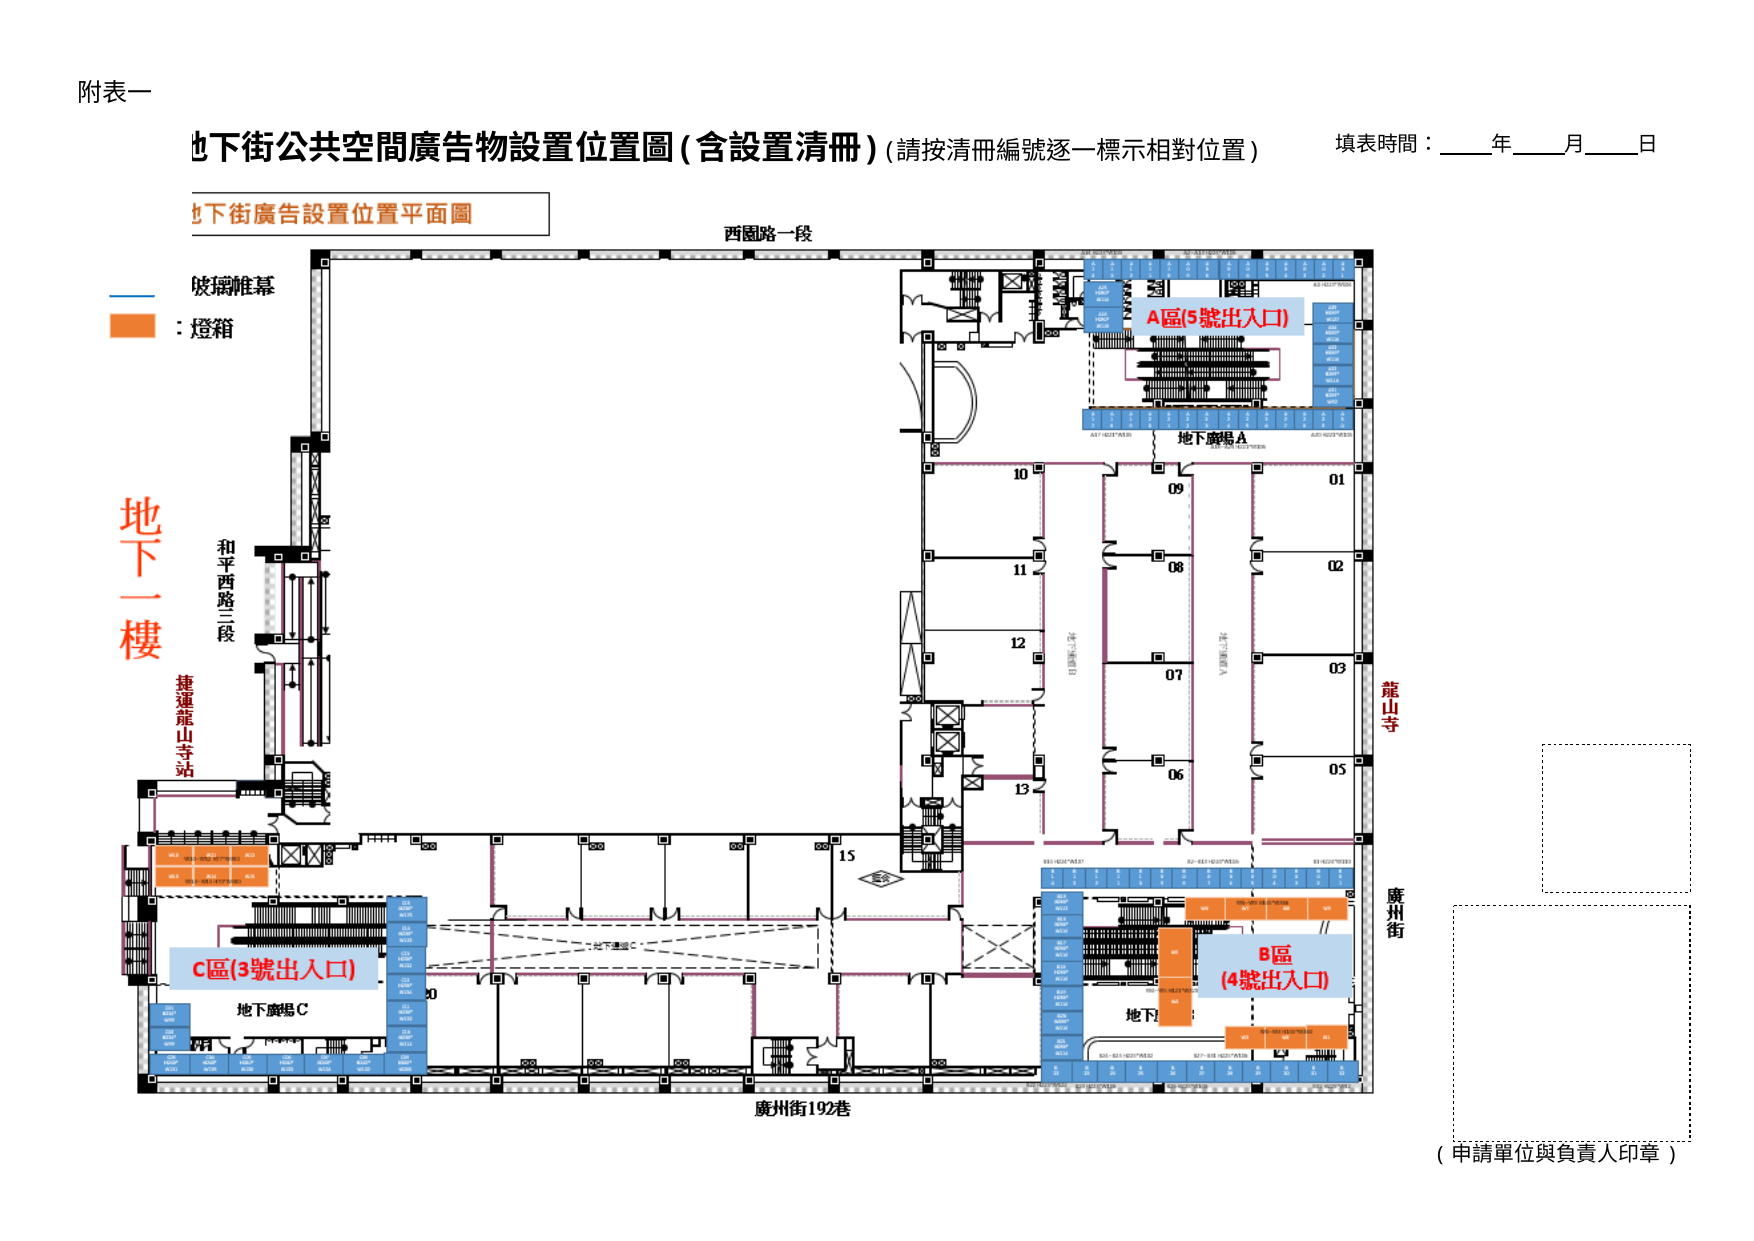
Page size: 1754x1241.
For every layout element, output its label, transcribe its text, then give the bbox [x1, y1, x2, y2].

text 龍山寺地下街公共空間廣告物設置位置圖(含設置清冊)(請按清冊編號逐一標示相對位置) [62, 65, 1679, 295]
text 附表一 [77, 72, 177, 109]
